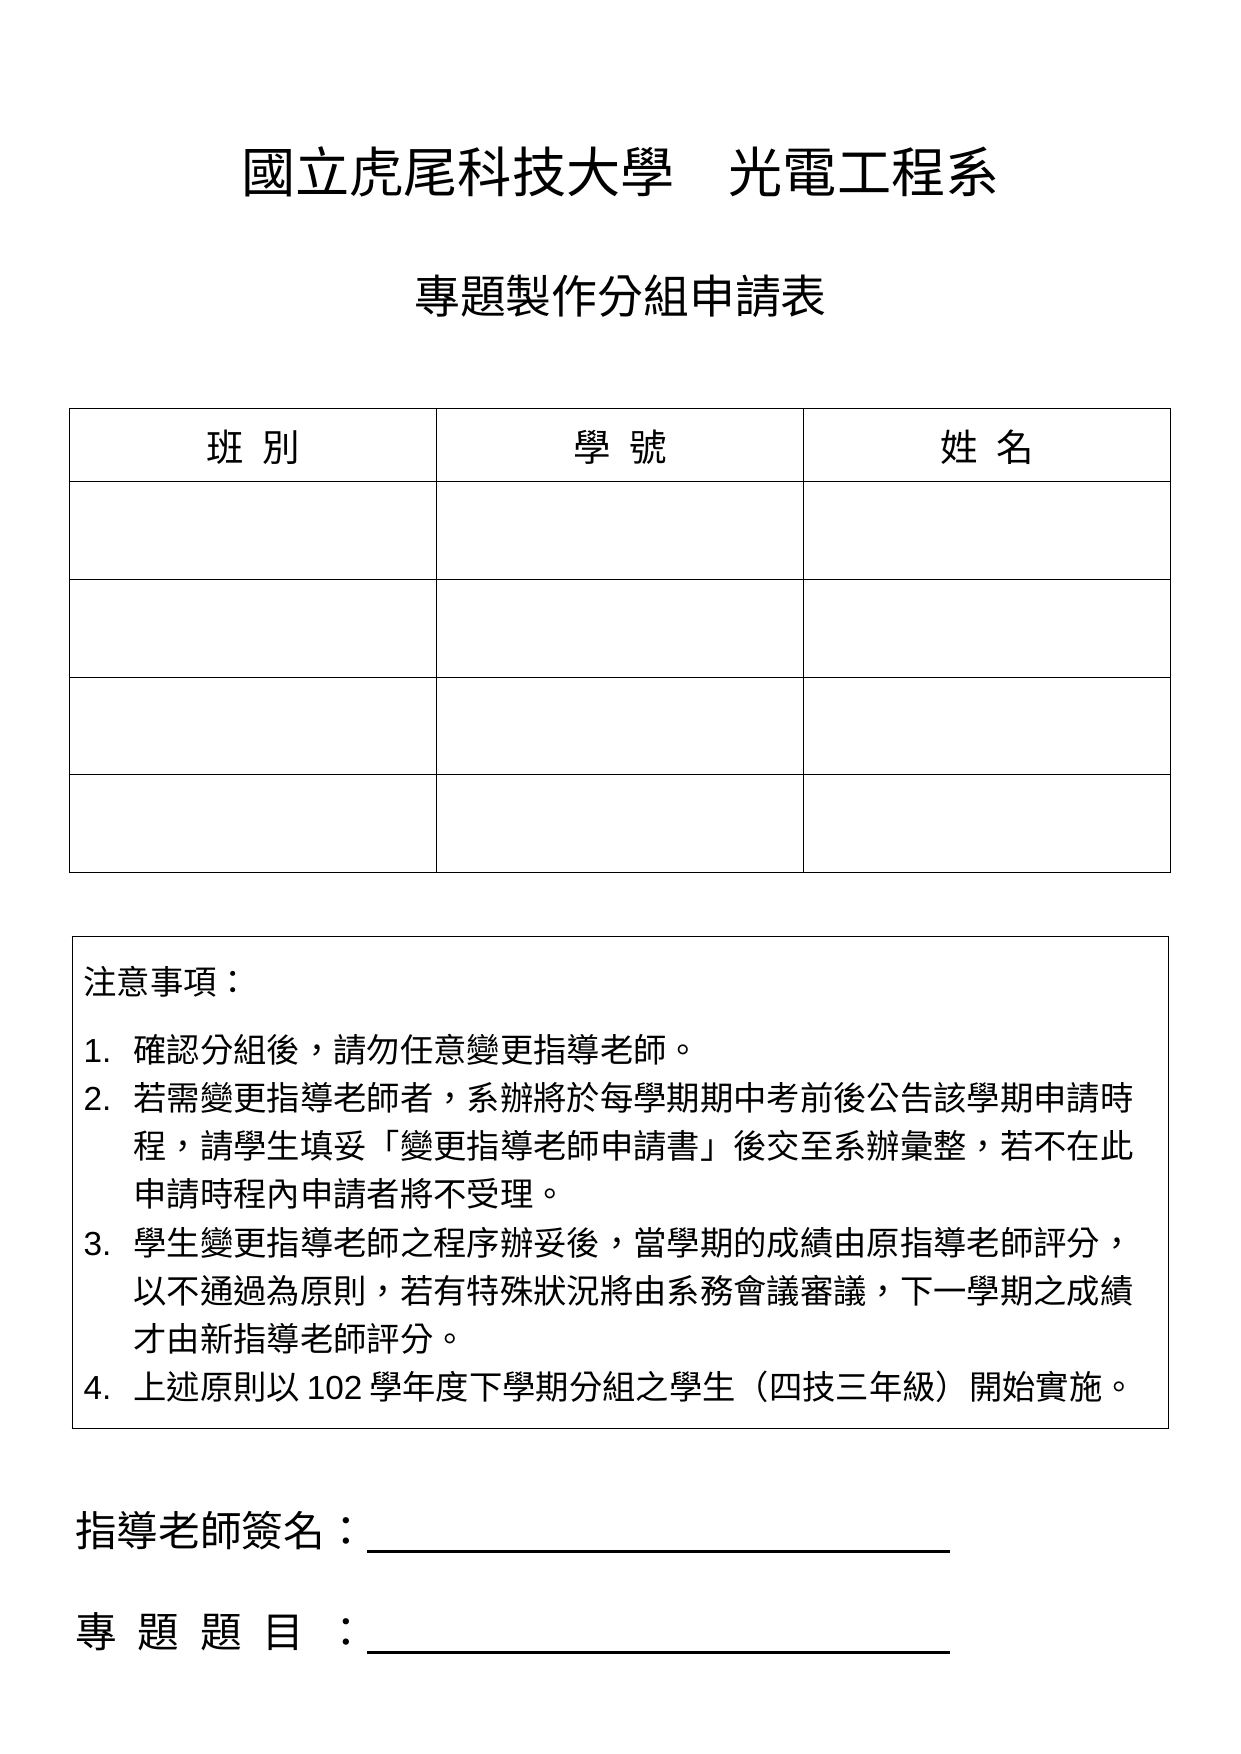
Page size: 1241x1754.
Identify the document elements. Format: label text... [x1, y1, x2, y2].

table_cell [437, 580, 803, 677]
table_header 學 號 [437, 409, 803, 481]
table_header 姓 名 [804, 409, 1170, 481]
table_cell [437, 678, 803, 774]
table_cell [70, 482, 436, 579]
table_cell [70, 678, 436, 774]
text 專 題 題 目 ： [75, 1588, 1165, 1650]
table_cell [804, 580, 1170, 677]
table_cell [437, 482, 803, 579]
table_header 班 別 [70, 409, 436, 481]
text 指導老師簽名： [75, 1487, 1165, 1549]
table_header 注意事項： 確認分組後，請勿任意變更指導老師。 若需變更指導老師者，系辦將於每學期期中考前後公告該學期申請時程，請學生填妥「變更指導老師申請書」後交至系辦彙整，若不在此申請時程內申請者將不受理。 學生變更指導老師之程序辦妥後，當學期的成績由原指導老師評分，以不通過為原則，若有特殊狀況將由系務會議審議，下一學期之成績才由新指導老師評分。 上述原則以102學年度下學期分組之學生（四技三年級）開始實施。 [73, 937, 1168, 1428]
table_cell [804, 678, 1170, 774]
text 專題製作分組申請表 [75, 221, 1165, 346]
table_cell [70, 775, 436, 872]
text 國立虎尾科技大學 光電工程系 [75, 96, 1165, 221]
table_cell [70, 580, 436, 677]
table_cell [437, 775, 803, 872]
table_cell [804, 482, 1170, 579]
table_cell [804, 775, 1170, 872]
